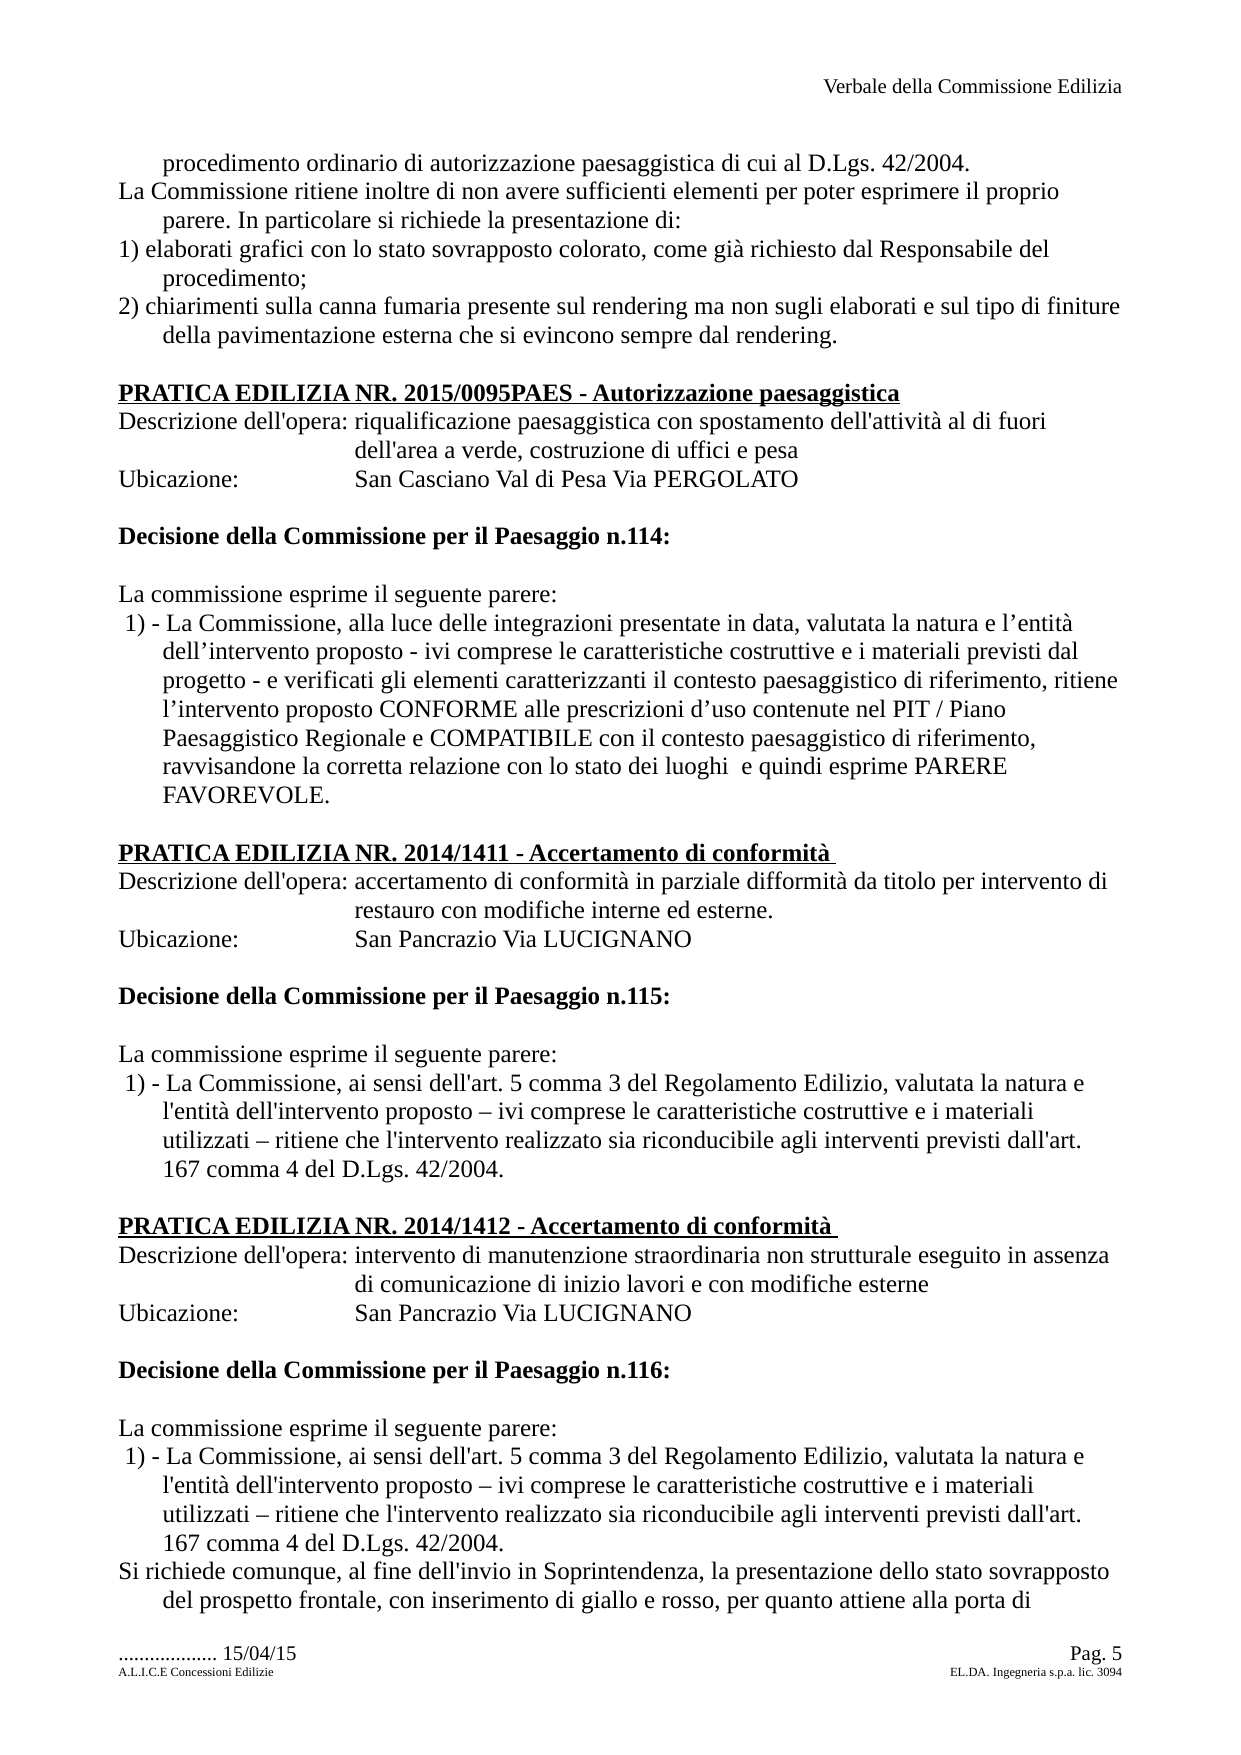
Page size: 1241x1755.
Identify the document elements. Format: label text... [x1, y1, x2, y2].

text 1) - La Commissione, ai sensi dell'art. 5 comma 3 del Regolamento Edilizio, valutata la natura e l'entità dell'intervento proposto – ivi comprese le caratteristiche costruttive e i materiali utilizzati – ritiene che l'intervento realizzato sia riconducibile agli interventi previsti dall'art. 167 comma 4 del D.Lgs. 42/2004. [118, 1068, 1122, 1183]
text Decisione della Commissione per il Paesaggio n.114: [118, 521, 1122, 550]
text La commissione esprime il seguente parere: [118, 1413, 1122, 1441]
text Ubicazione: San Pancrazio Via LUCIGNANO [118, 924, 1122, 953]
text Ubicazione: San Casciano Val di Pesa Via PERGOLATO [118, 464, 1122, 493]
text procedimento ordinario di autorizzazione paesaggistica di cui al D.Lgs. 42/2004. [118, 148, 1122, 176]
text Descrizione dell'opera: riqualificazione paesaggistica con spostamento dell'attività al di fuori dell'area a verde, costruzione di uffici e pesa [118, 406, 1122, 464]
text Decisione della Commissione per il Paesaggio n.115: [118, 981, 1122, 1010]
text 1) - La Commissione, ai sensi dell'art. 5 comma 3 del Regolamento Edilizio, valutata la natura e l'entità dell'intervento proposto – ivi comprese le caratteristiche costruttive e i materiali utilizzati – ritiene che l'intervento realizzato sia riconducibile agli interventi previsti dall'art. 167 comma 4 del D.Lgs. 42/2004. [118, 1441, 1122, 1556]
text PRATICA EDILIZIA NR. 2014/1411 - Accertamento di conformità [118, 838, 1122, 866]
text Descrizione dell'opera: accertamento di conformità in parziale difformità da titolo per intervento di restauro con modifiche interne ed esterne. [118, 866, 1122, 924]
text La commissione esprime il seguente parere: [118, 579, 1122, 608]
text 2) chiarimenti sulla canna fumaria presente sul rendering ma non sugli elaborati e sul tipo di finiture della pavimentazione esterna che si evincono sempre dal rendering. [118, 291, 1122, 349]
text 1) - La Commissione, alla luce delle integrazioni presentate in data, valutata la natura e l’entità dell’intervento proposto - ivi comprese le caratteristiche costruttive e i materiali previsti dal progetto - e verificati gli elementi caratterizzanti il contesto paesaggistico di riferimento, ritiene l’intervento proposto CONFORME alle prescrizioni d’uso contenute nel PIT / Piano Paesaggistico Regionale e COMPATIBILE con il contesto paesaggistico di riferimento, ravvisandone la corretta relazione con lo stato dei luoghi e quindi esprime PARERE FAVOREVOLE. [118, 608, 1122, 809]
text Si richiede comunque, al fine dell'invio in Soprintendenza, la presentazione dello stato sovrapposto del prospetto frontale, con inserimento di giallo e rosso, per quanto attiene alla porta di [118, 1556, 1122, 1614]
text La Commissione ritiene inoltre di non avere sufficienti elementi per poter esprimere il proprio parere. In particolare si richiede la presentazione di: [118, 176, 1122, 234]
text Decisione della Commissione per il Paesaggio n.116: [118, 1355, 1122, 1384]
text PRATICA EDILIZIA NR. 2014/1412 - Accertamento di conformità [118, 1211, 1122, 1240]
text Ubicazione: San Pancrazio Via LUCIGNANO [118, 1298, 1122, 1326]
text PRATICA EDILIZIA NR. 2015/0095PAES - Autorizzazione paesaggistica [118, 378, 1122, 406]
text La commissione esprime il seguente parere: [118, 1039, 1122, 1068]
text Descrizione dell'opera: intervento di manutenzione straordinaria non strutturale eseguito in assenza di comunicazione di inizio lavori e con modifiche esterne [118, 1240, 1122, 1298]
text 1) elaborati grafici con lo stato sovrapposto colorato, come già richiesto dal Responsabile del procedimento; [118, 234, 1122, 291]
